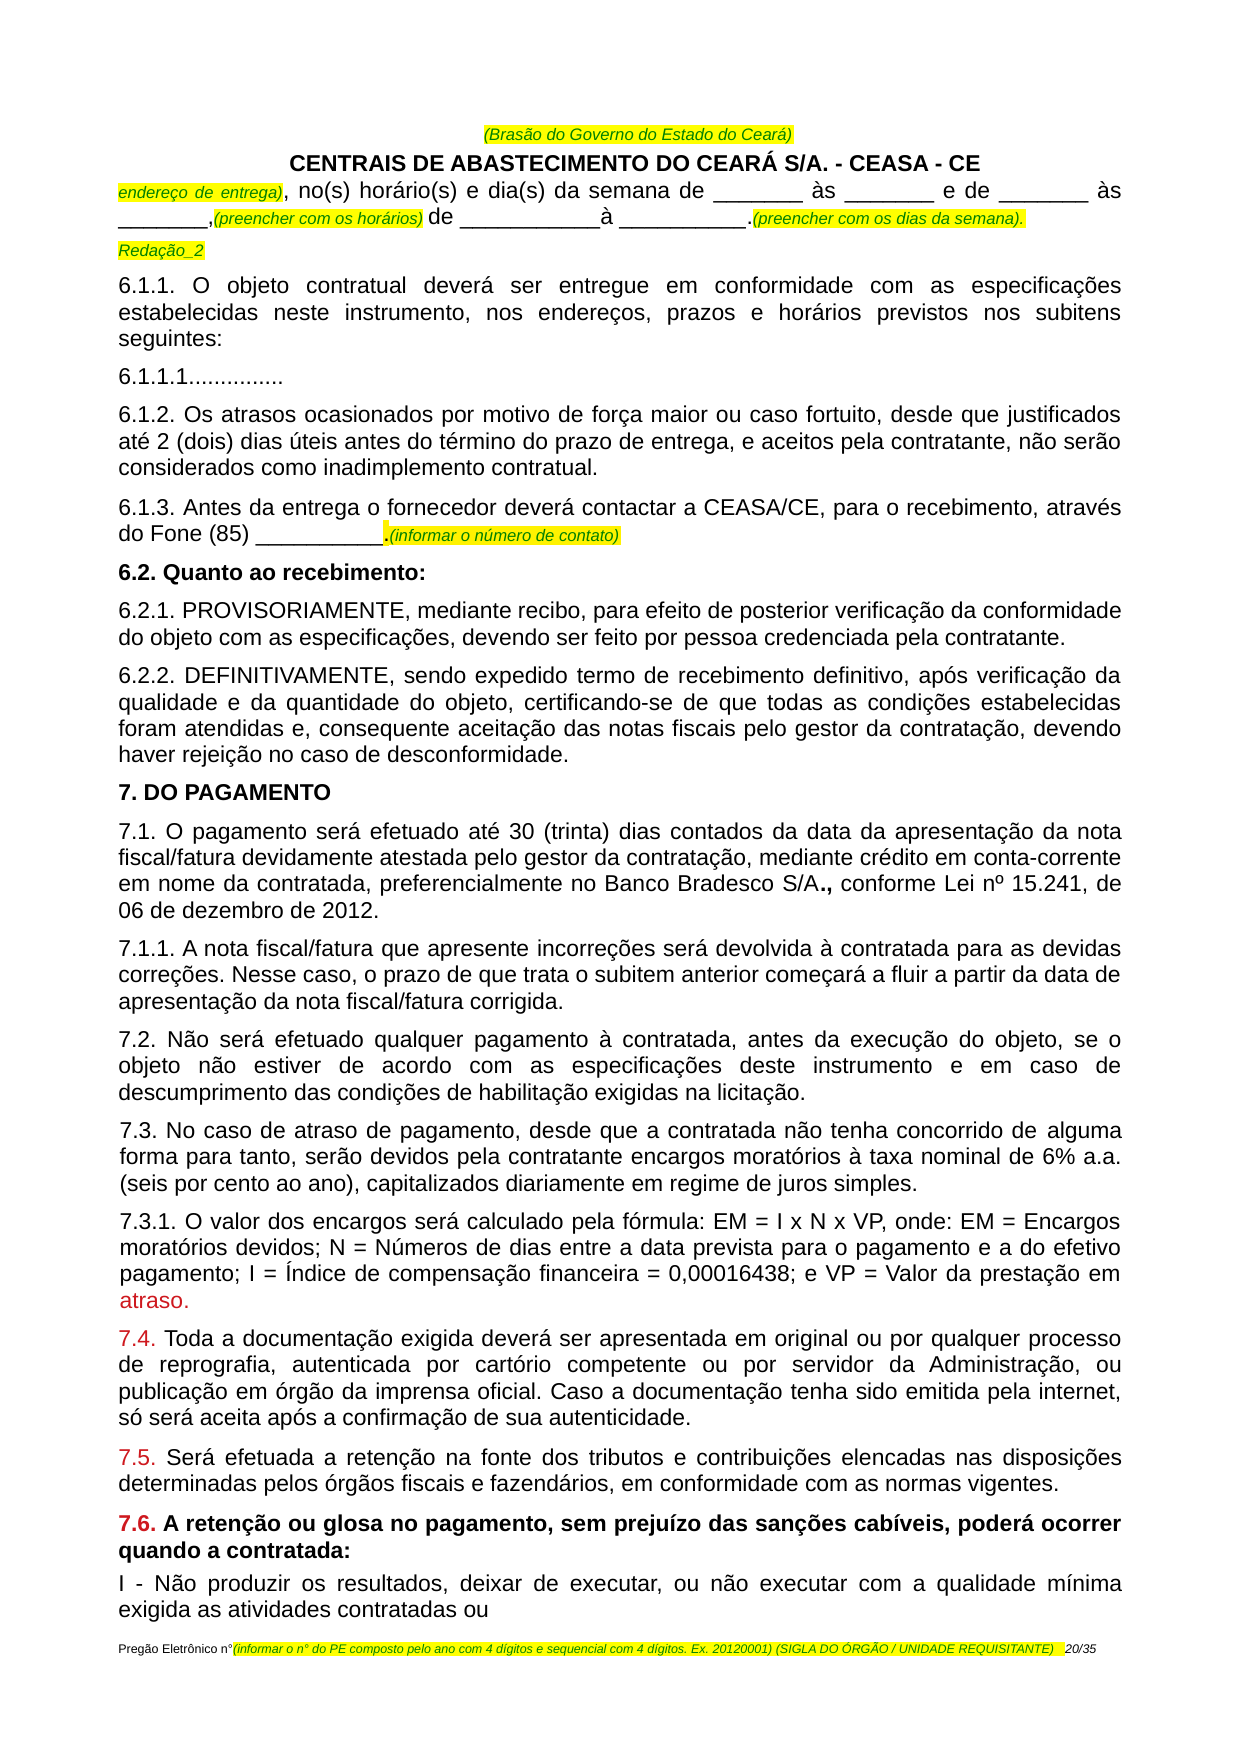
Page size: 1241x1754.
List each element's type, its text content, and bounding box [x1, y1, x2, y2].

text 7.3.1. O valor dos encargos será calculado pela fórmula: EM = I x N x VP, onde: EM = Encargos moratórios devidos; N = Números de dias entre a data prevista para o pagamento e a do efetivo pagamento; I = Índice de compensação financeira = 0,00016438; e VP = Valor da prestação em atraso. [119, 1208, 1122, 1313]
text 7.1.1. A nota fiscal/fatura que apresente incorreções será devolvida à contratada para as devidas correções. Nesse caso, o prazo de que trata o subitem anterior começará a fluir a partir da data de apresentação da nota fiscal/fatura corrigida. [118, 935, 1122, 1014]
text 7. DO PAGAMENTO [118, 779, 1122, 806]
text 7.2. Não será efetuado qualquer pagamento à contratada, antes da execução do objeto, se o objeto não estiver de acordo com as especificações deste instrumento e em caso de descumprimento das condições de habilitação exigidas na licitação. [118, 1026, 1122, 1105]
text endereço de entrega), no(s) horário(s) e dia(s) da semana de _______ às _______ e de _______ às _______,(preencher com os horários) de ___________à __________.(preencher com os dias da semana). [118, 177, 1122, 229]
text 7.5. Será efetuada a retenção na fonte dos tributos e contribuições elencadas nas disposições determinadas pelos órgãos fiscais e fazendários, em conformidade com as normas vigentes. [118, 1443, 1122, 1496]
text 6.2.1. PROVISORIAMENTE, mediante recibo, para efeito de posterior verificação da conformidade do objeto com as especificações, devendo ser feito por pessoa credenciada pela contratante. [118, 597, 1122, 650]
text 6.1.1.1............... [118, 363, 1122, 389]
text 7.6. A retenção ou glosa no pagamento, sem prejuízo das sanções cabíveis, poderá ocorrer quando a contratada: [118, 1510, 1122, 1563]
text 6.2. Quanto ao recebimento: [118, 559, 1122, 586]
text Redação_2 [118, 241, 1122, 260]
text 6.1.2. Os atrasos ocasionados por motivo de força maior ou caso fortuito, desde que justificados até 2 (dois) dias úteis antes do término do prazo de entrega, e aceitos pela contratante, não serão considerados como inadimplemento contratual. [118, 401, 1122, 481]
text 7.1. O pagamento será efetuado até 30 (trinta) dias contados da data da apresentação da nota fiscal/fatura devidamente atestada pelo gestor da contratação, mediante crédito em conta-corrente em nome da contratada, preferencialmente no Banco Bradesco S/A., conforme Lei nº 15.241, de 06 de dezembro de 2012. [118, 818, 1122, 923]
text 6.2.2. DEFINITIVAMENTE, sendo expedido termo de recebimento definitivo, após verificação da qualidade e da quantidade do objeto, certificando-se de que todas as condições estabelecidas foram atendidas e, consequente aceitação das notas fiscais pelo gestor da contratação, devendo haver rejeição no caso de desconformidade. [118, 662, 1122, 767]
list I - Não produzir os resultados, deixar de executar, ou não executar com a qualidade mínima exigida as atividades contratadas ou [118, 1570, 1123, 1623]
text 7.3. No caso de atraso de pagamento, desde que a contratada não tenha concorrido de alguma forma para tanto, serão devidos pela contratante encargos moratórios à taxa nominal de 6% a.a. (seis por cento ao ano), capitalizados diariamente em regime de juros simples. [119, 1117, 1122, 1196]
text 6.1.1. O objeto contratual deverá ser entregue em conformidade com as especificações estabelecidas neste instrumento, nos endereços, prazos e horários previstos nos subitens seguintes: [118, 272, 1122, 351]
text 6.1.3. Antes da entrega o fornecedor deverá contactar a CEASA/CE, para o recebimento, através do Fone (85) __________.(informar o número de contato) [118, 493, 1122, 546]
text 7.4. Toda a documentação exigida deverá ser apresentada em original ou por qualquer processo de reprografia, autenticada por cartório competente ou por servidor da Administração, ou publicação em órgão da imprensa oficial. Caso a documentação tenha sido emitida pela internet, só será aceita após a confirmação de sua autenticidade. [118, 1325, 1122, 1430]
